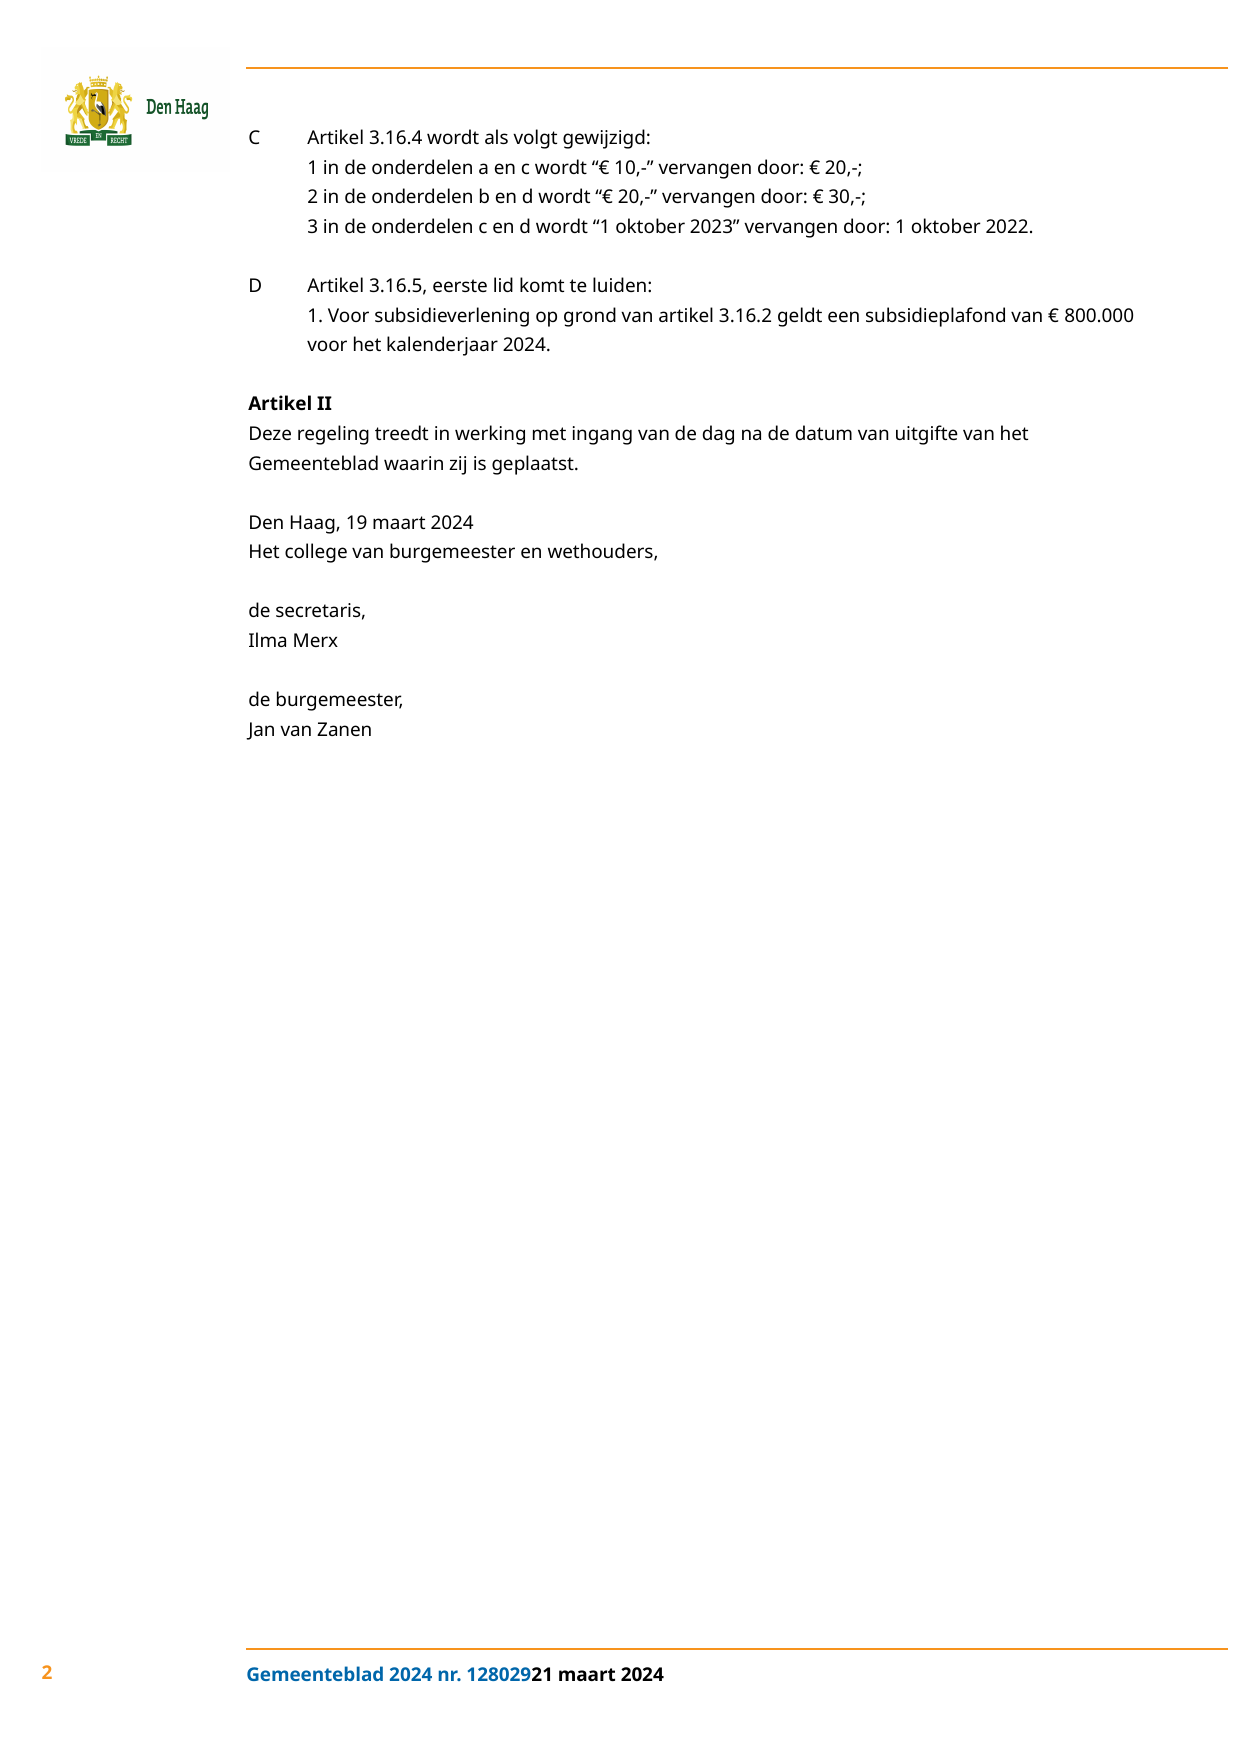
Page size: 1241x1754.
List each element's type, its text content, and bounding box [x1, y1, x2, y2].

list Artikel 3.16.4 wordt als volgt gewijzigd: [248, 124, 1152, 150]
list 1. Voor subsidieverlening op grond van artikel 3.16.2 geldt een subsidieplafond van € 800.000 voor het kalenderjaar 2024. [248, 302, 1152, 357]
text Artikel II [248, 391, 1152, 416]
list 1 in de onderdelen a en c wordt “€ 10,-” vervangen door: € 20,-; [248, 154, 1152, 180]
text de secretaris, [248, 598, 1152, 623]
text Den Haag, 19 maart 2024 [248, 509, 1152, 535]
text Deze regeling treedt in werking met ingang van de dag na de datum van uitgifte van het Gemeenteblad waarin zij is geplaatst. [248, 420, 1152, 476]
text Ilma Merx [248, 627, 1152, 653]
list 3 in de onderdelen c en d wordt “1 oktober 2023” vervangen door: 1 oktober 2022. [248, 213, 1152, 239]
list 2 in de onderdelen b en d wordt “€ 20,-” vervangen door: € 30,-; [248, 183, 1152, 209]
list Artikel 3.16.5, eerste lid komt te luiden: [248, 272, 1152, 298]
text Jan van Zanen [248, 716, 1152, 742]
text de burgemeester, [248, 686, 1152, 712]
text Het college van burgemeester en wethouders, [248, 538, 1152, 564]
picture [41, 47, 231, 172]
